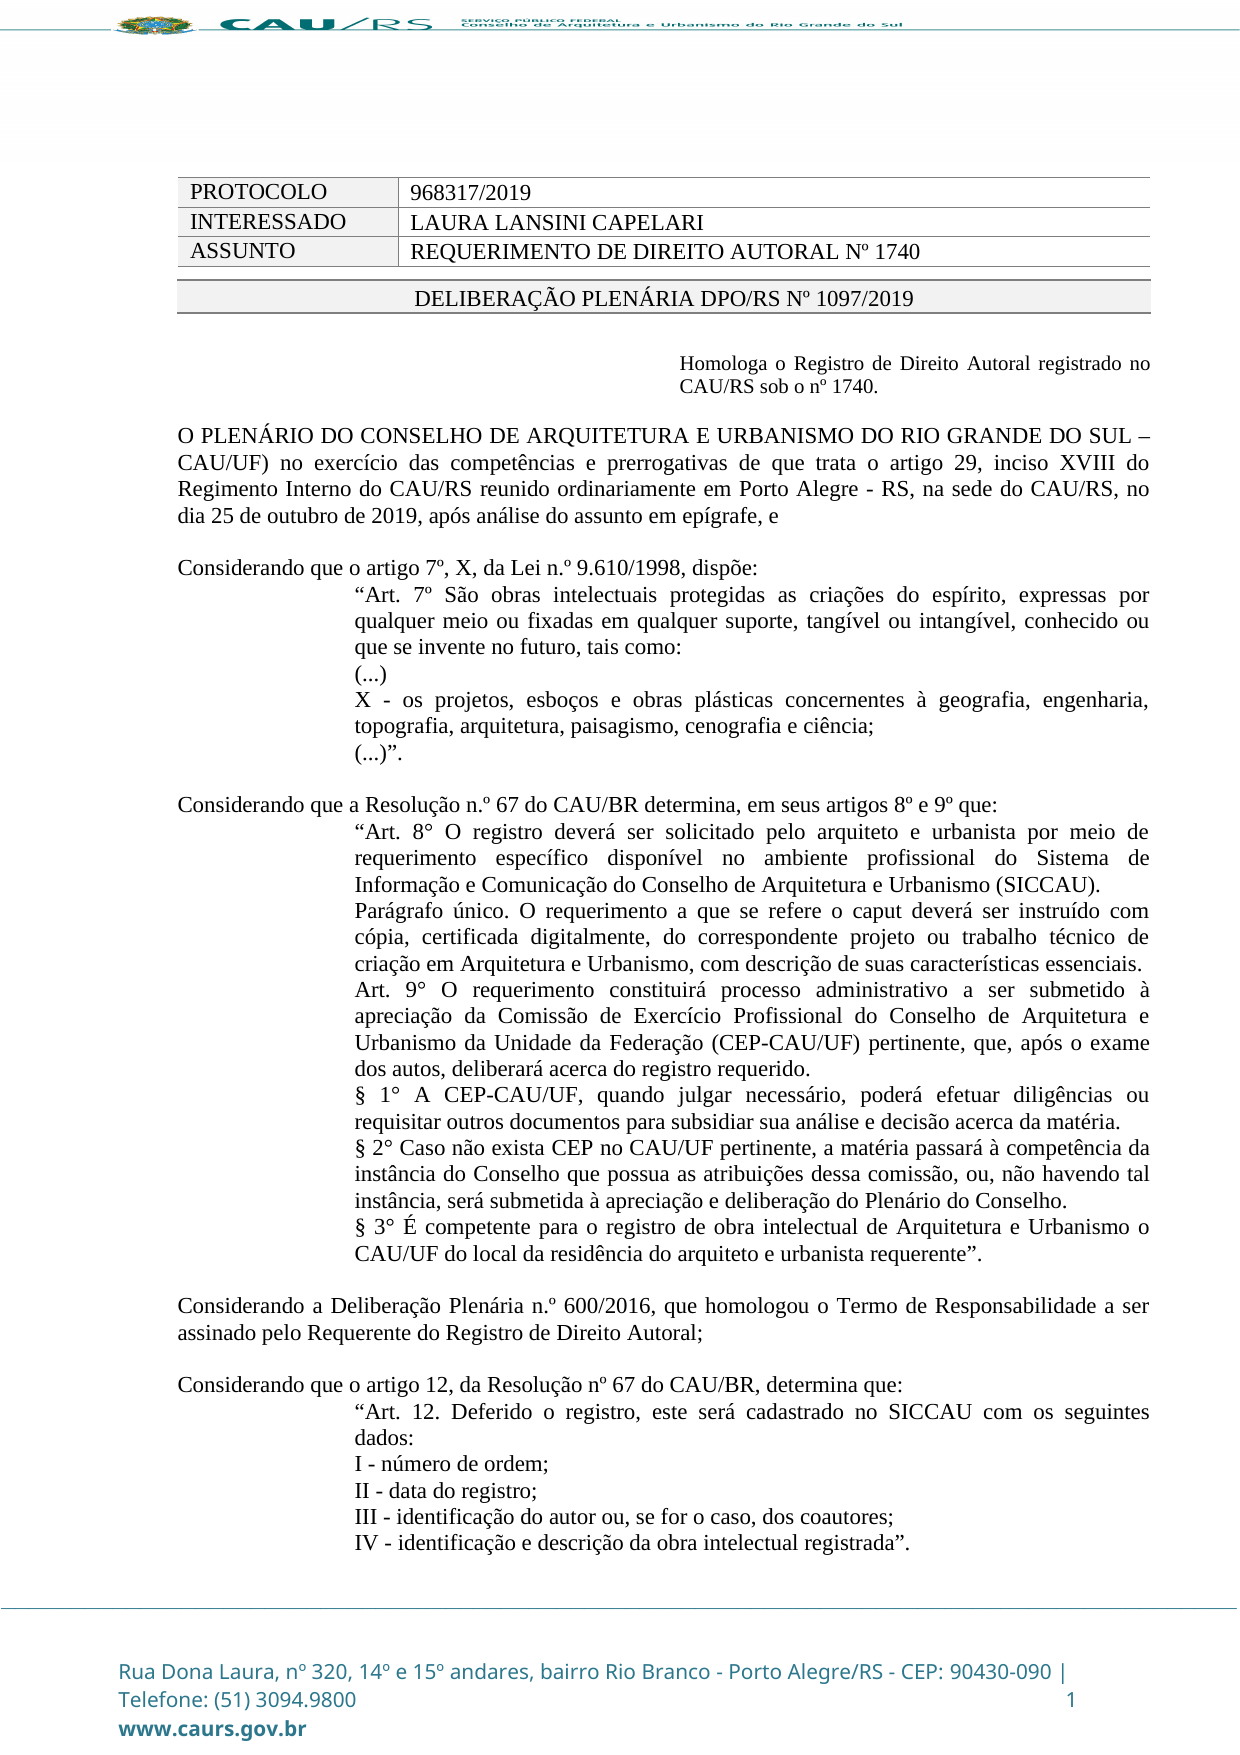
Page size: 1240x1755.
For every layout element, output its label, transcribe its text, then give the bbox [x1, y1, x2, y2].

text X - os projetos, esboços e obras plásticas concernentes à geografia, engenharia, topografia, arquitetura, paisagismo, cenografia e ciência; [354, 686, 1151, 739]
text Homologa o Registro de Direito Autoral registrado no CAU/RS sob o nº 1740. [679, 350, 1151, 398]
text Considerando que o artigo 12, da Resolução nº 67 do CAU/BR, determina que: [177, 1371, 1151, 1398]
table_header 968317/2019 [399, 178, 1150, 207]
text DELIBERAÇÃO PLENÁRIA DPO/RS Nº 1097/2019 [177, 281, 1151, 312]
text I - número de ordem; [354, 1450, 1151, 1477]
text (...) [354, 660, 1151, 686]
table_cell LAURA LANSINI CAPELARI [399, 208, 1150, 236]
table_cell ASSUNTO [178, 237, 398, 266]
text IV - identificação e descrição da obra intelectual registrada”. [354, 1529, 1151, 1556]
text II - data do registro; [354, 1477, 1151, 1503]
text § 2° Caso não exista CEP no CAU/UF pertinente, a matéria passará à competência da instância do Conselho que possua as atribuições dessa comissão, ou, não havendo tal instância, será submetida à apreciação e deliberação do Plenário do Conselho. [354, 1134, 1151, 1213]
table_header PROTOCOLO [178, 178, 398, 207]
text “Art. 7º São obras intelectuais protegidas as criações do espírito, expressas por qualquer meio ou fixadas em qualquer suporte, tangível ou intangível, conhecido ou que se invente no futuro, tais como: [354, 581, 1151, 660]
text § 3° É competente para o registro de obra intelectual de Arquitetura e Urbanismo o CAU/UF do local da residência do arquiteto e urbanista requerente”. [354, 1213, 1151, 1266]
text Considerando que a Resolução n.º 67 do CAU/BR determina, em seus artigos 8º e 9º que: [177, 792, 1151, 818]
text (...)”. [354, 739, 1151, 765]
text III - identificação do autor ou, se for o caso, dos coautores; [354, 1503, 1151, 1529]
text § 1° A CEP-CAU/UF, quando julgar necessário, poderá efetuar diligências ou requisitar outros documentos para subsidiar sua análise e decisão acerca da matéria. [354, 1081, 1151, 1134]
text Art. 9° O requerimento constituirá processo administrativo a ser submetido à apreciação da Comissão de Exercício Profissional do Conselho de Arquitetura e Urbanismo da Unidade da Federação (CEP-CAU/UF) pertinente, que, após o exame dos autos, deliberará acerca do registro requerido. [354, 976, 1151, 1081]
table_cell REQUERIMENTO DE DIREITO AUTORAL Nº 1740 [399, 237, 1150, 266]
text O PLENÁRIO DO CONSELHO DE ARQUITETURA E URBANISMO DO RIO GRANDE DO SUL – CAU/UF) no exercício das competências e prerrogativas de que trata o artigo 29, inciso XVIII do Regimento Interno do CAU/RS reunido ordinariamente em Porto Alegre - RS, na sede do CAU/RS, no dia 25 de outubro de 2019, após análise do assunto em epígrafe, e [177, 423, 1151, 528]
text Parágrafo único. O requerimento a que se refere o caput deverá ser instruído com cópia, certificada digitalmente, do correspondente projeto ou trabalho técnico de criação em Arquitetura e Urbanismo, com descrição de suas características essenciais. [354, 897, 1151, 976]
text Considerando a Deliberação Plenária n.º 600/2016, que homologou o Termo de Responsabilidade a ser assinado pelo Requerente do Registro de Direito Autoral; [177, 1292, 1151, 1345]
text Considerando que o artigo 7º, X, da Lei n.º 9.610/1998, dispõe: [177, 554, 1151, 581]
table_cell INTERESSADO [178, 208, 398, 236]
text “Art. 12. Deferido o registro, este será cadastrado no SICCAU com os seguintes dados: [354, 1398, 1151, 1450]
text “Art. 8° O registro deverá ser solicitado pelo arquiteto e urbanista por meio de requerimento específico disponível no ambiente profissional do Sistema de Informação e Comunicação do Conselho de Arquitetura e Urbanismo (SICCAU). [354, 818, 1151, 897]
